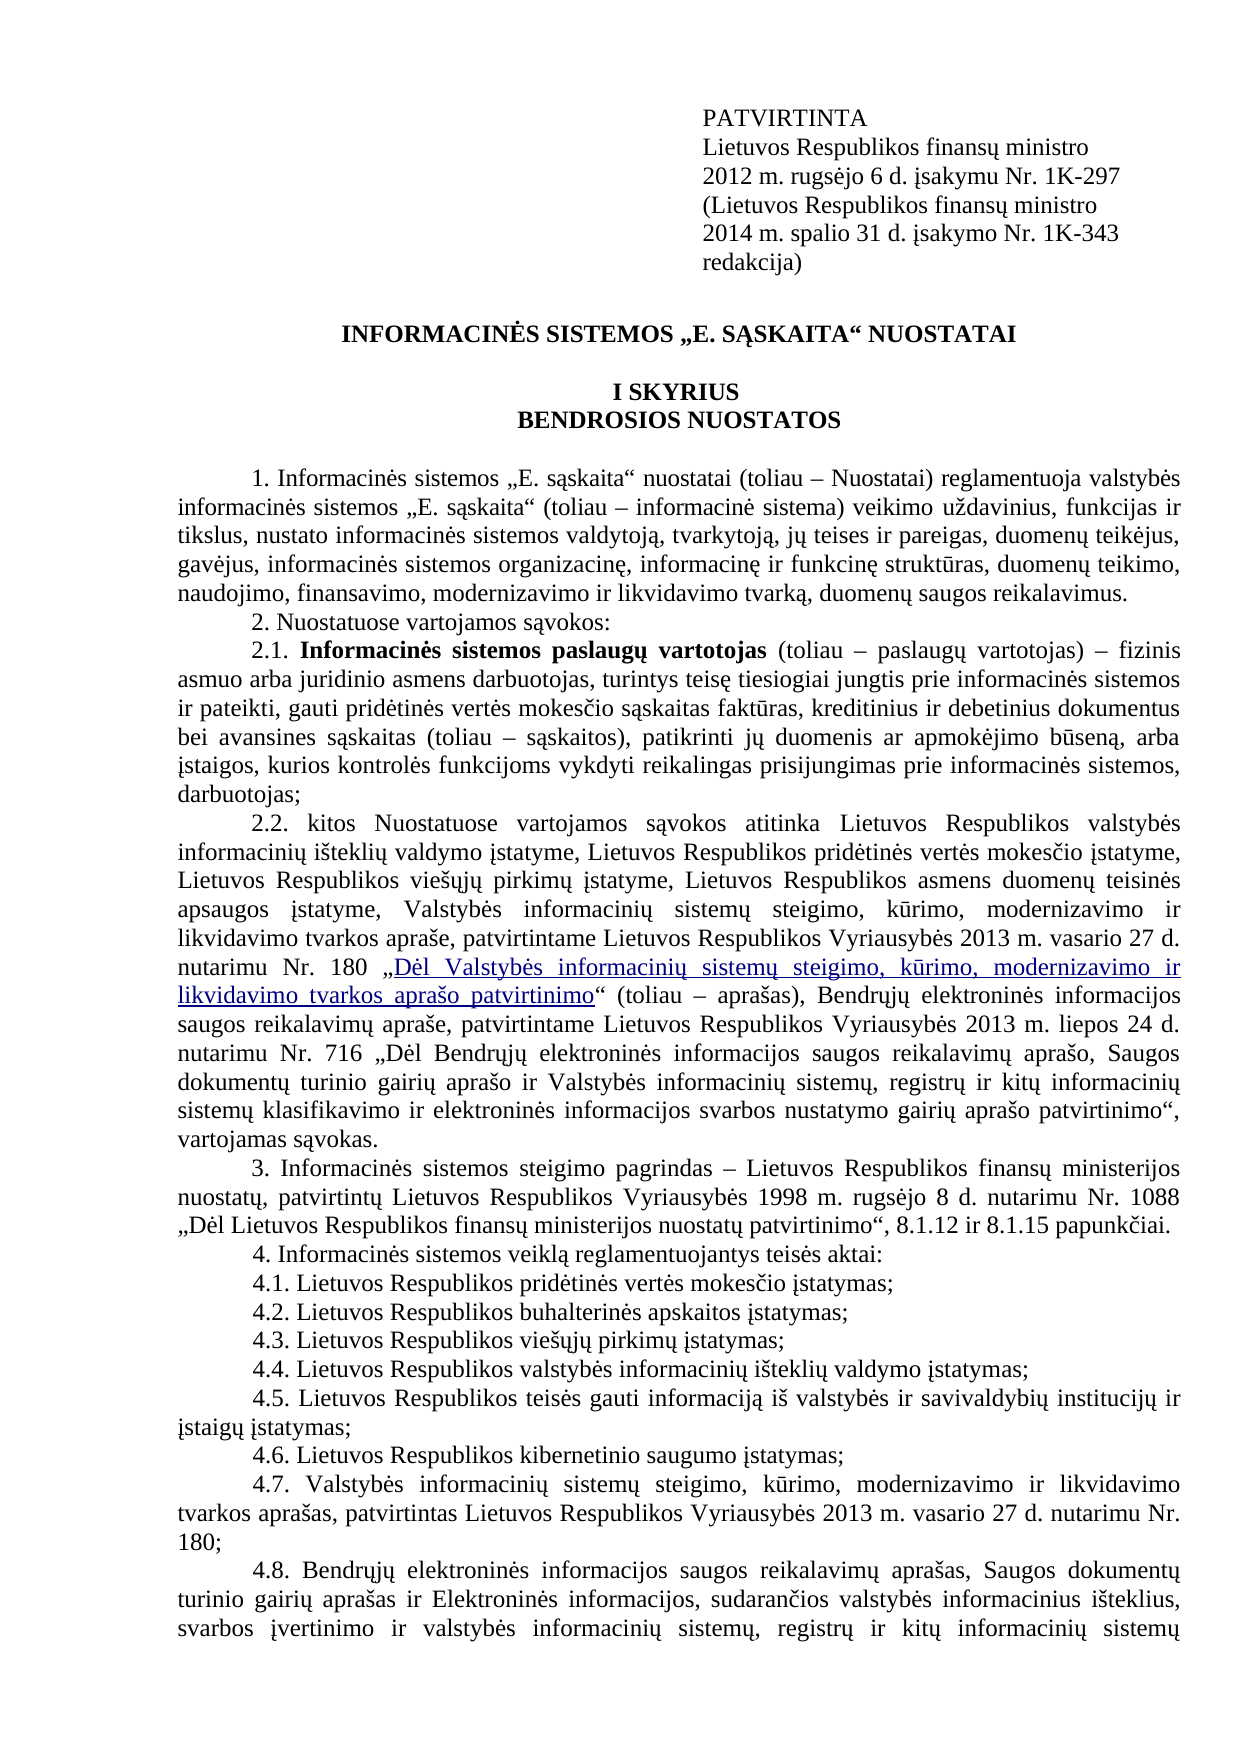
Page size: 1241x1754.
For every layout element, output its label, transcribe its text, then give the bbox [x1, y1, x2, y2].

text 1. Informacinės sistemos „E. sąskaita“ nuostatai (toliau – Nuostatai) reglamentuoja valstybės informacinės sistemos „E. sąskaita“ (toliau – informacinė sistema) veikimo uždavinius, funkcijas ir tikslus, nustato informacinės sistemos valdytoją, tvarkytoją, jų teises ir pareigas, duomenų teikėjus, gavėjus, informacinės sistemos organizacinę, informacinę ir funkcinę struktūras, duomenų teikimo, naudojimo, finansavimo, modernizavimo ir likvidavimo tvarką, duomenų saugos reikalavimus. [177, 463, 1181, 607]
text PATVIRTINTA [627, 103, 1181, 132]
text BENDROSIOS NUOSTATOS [177, 405, 1181, 434]
text INFORMACINĖS SISTEMOS „E. SĄSKAITA“ NUOSTATAI [177, 319, 1181, 348]
text 2.1. Informacinės sistemos paslaugų vartotojas (toliau – paslaugų vartotojas) – fizinis asmuo arba juridinio asmens darbuotojas, turintys teisę tiesiogiai jungtis prie informacinės sistemos ir pateikti, gauti pridėtinės vertės mokesčio sąskaitas faktūras, kreditinius ir debetinius dokumentus bei avansines sąskaitas (toliau – sąskaitos), patikrinti jų duomenis ar apmokėjimo būseną, arba įstaigos, kurios kontrolės funkcijoms vykdyti reikalingas prisijungimas prie informacinės sistemos, darbuotojas; [177, 635, 1181, 808]
text 2012 m. rugsėjo 6 d. įsakymu Nr. 1K-297 [627, 161, 1181, 190]
text (Lietuvos Respublikos finansų ministro [702, 190, 1181, 218]
text 3. Informacinės sistemos steigimo pagrindas – Lietuvos Respublikos finansų ministerijos nuostatų, patvirtintų Lietuvos Respublikos Vyriausybės 1998 m. rugsėjo 8 d. nutarimu Nr. 1088 „Dėl Lietuvos Respublikos finansų ministerijos nuostatų patvirtinimo“, 8.1.12 ir 8.1.15 papunkčiai. [177, 1153, 1181, 1239]
text 4.5. Lietuvos Respublikos teisės gauti informaciją iš valstybės ir savivaldybių institucijų ir įstaigų įstatymas; [177, 1383, 1181, 1440]
text 2. Nuostatuose vartojamos sąvokos: [177, 607, 1181, 635]
text redakcija) [702, 247, 1152, 276]
text 4.6. Lietuvos Respublikos kibernetinio saugumo įstatymas; [177, 1440, 1181, 1469]
text 2014 m. spalio 31 d. įsakymo Nr. 1K-343 [702, 218, 1181, 247]
text 4. Informacinės sistemos veiklą reglamentuojantys teisės aktai: [177, 1239, 1181, 1268]
text 4.2. Lietuvos Respublikos buhalterinės apskaitos įstatymas; [177, 1297, 1181, 1325]
text Lietuvos Respublikos finansų ministro [702, 132, 1181, 161]
text 4.7. Valstybės informacinių sistemų steigimo, kūrimo, modernizavimo ir likvidavimo tvarkos aprašas, patvirtintas Lietuvos Respublikos Vyriausybės 2013 m. vasario 27 d. nutarimu Nr. 180; [177, 1469, 1181, 1555]
text 4.8. Bendrųjų elektroninės informacijos saugos reikalavimų aprašas, Saugos dokumentų turinio gairių aprašas ir Elektroninės informacijos, sudarančios valstybės informacinius išteklius, svarbos įvertinimo ir valstybės informacinių sistemų, registrų ir kitų informacinių sistemų [177, 1555, 1181, 1642]
text 4.1. Lietuvos Respublikos pridėtinės vertės mokesčio įstatymas; [177, 1268, 1181, 1297]
text I SKYRIUS [177, 377, 1181, 405]
text 4.3. Lietuvos Respublikos viešųjų pirkimų įstatymas; [177, 1325, 1181, 1354]
text 2.2. kitos Nuostatuose vartojamos sąvokos atitinka Lietuvos Respublikos valstybės informacinių išteklių valdymo įstatyme, Lietuvos Respublikos pridėtinės vertės mokesčio įstatyme, Lietuvos Respublikos viešųjų pirkimų įstatyme, Lietuvos Respublikos asmens duomenų teisinės apsaugos įstatyme, Valstybės informacinių sistemų steigimo, kūrimo, modernizavimo ir likvidavimo tvarkos apraše, patvirtintame Lietuvos Respublikos Vyriausybės 2013 m. vasario 27 d. nutarimu Nr. 180 „Dėl Valstybės informacinių sistemų steigimo, kūrimo, modernizavimo ir likvidavimo tvarkos aprašo patvirtinimo“ (toliau – aprašas), Bendrųjų elektroninės informacijos saugos reikalavimų apraše, patvirtintame Lietuvos Respublikos Vyriausybės 2013 m. liepos 24 d. nutarimu Nr. 716 „Dėl Bendrųjų elektroninės informacijos saugos reikalavimų aprašo, Saugos dokumentų turinio gairių aprašo ir Valstybės informacinių sistemų, registrų ir kitų informacinių sistemų klasifikavimo ir elektroninės informacijos svarbos nustatymo gairių aprašo patvirtinimo“, vartojamas sąvokas. [177, 808, 1181, 1153]
text 4.4. Lietuvos Respublikos valstybės informacinių išteklių valdymo įstatymas; [177, 1354, 1181, 1383]
